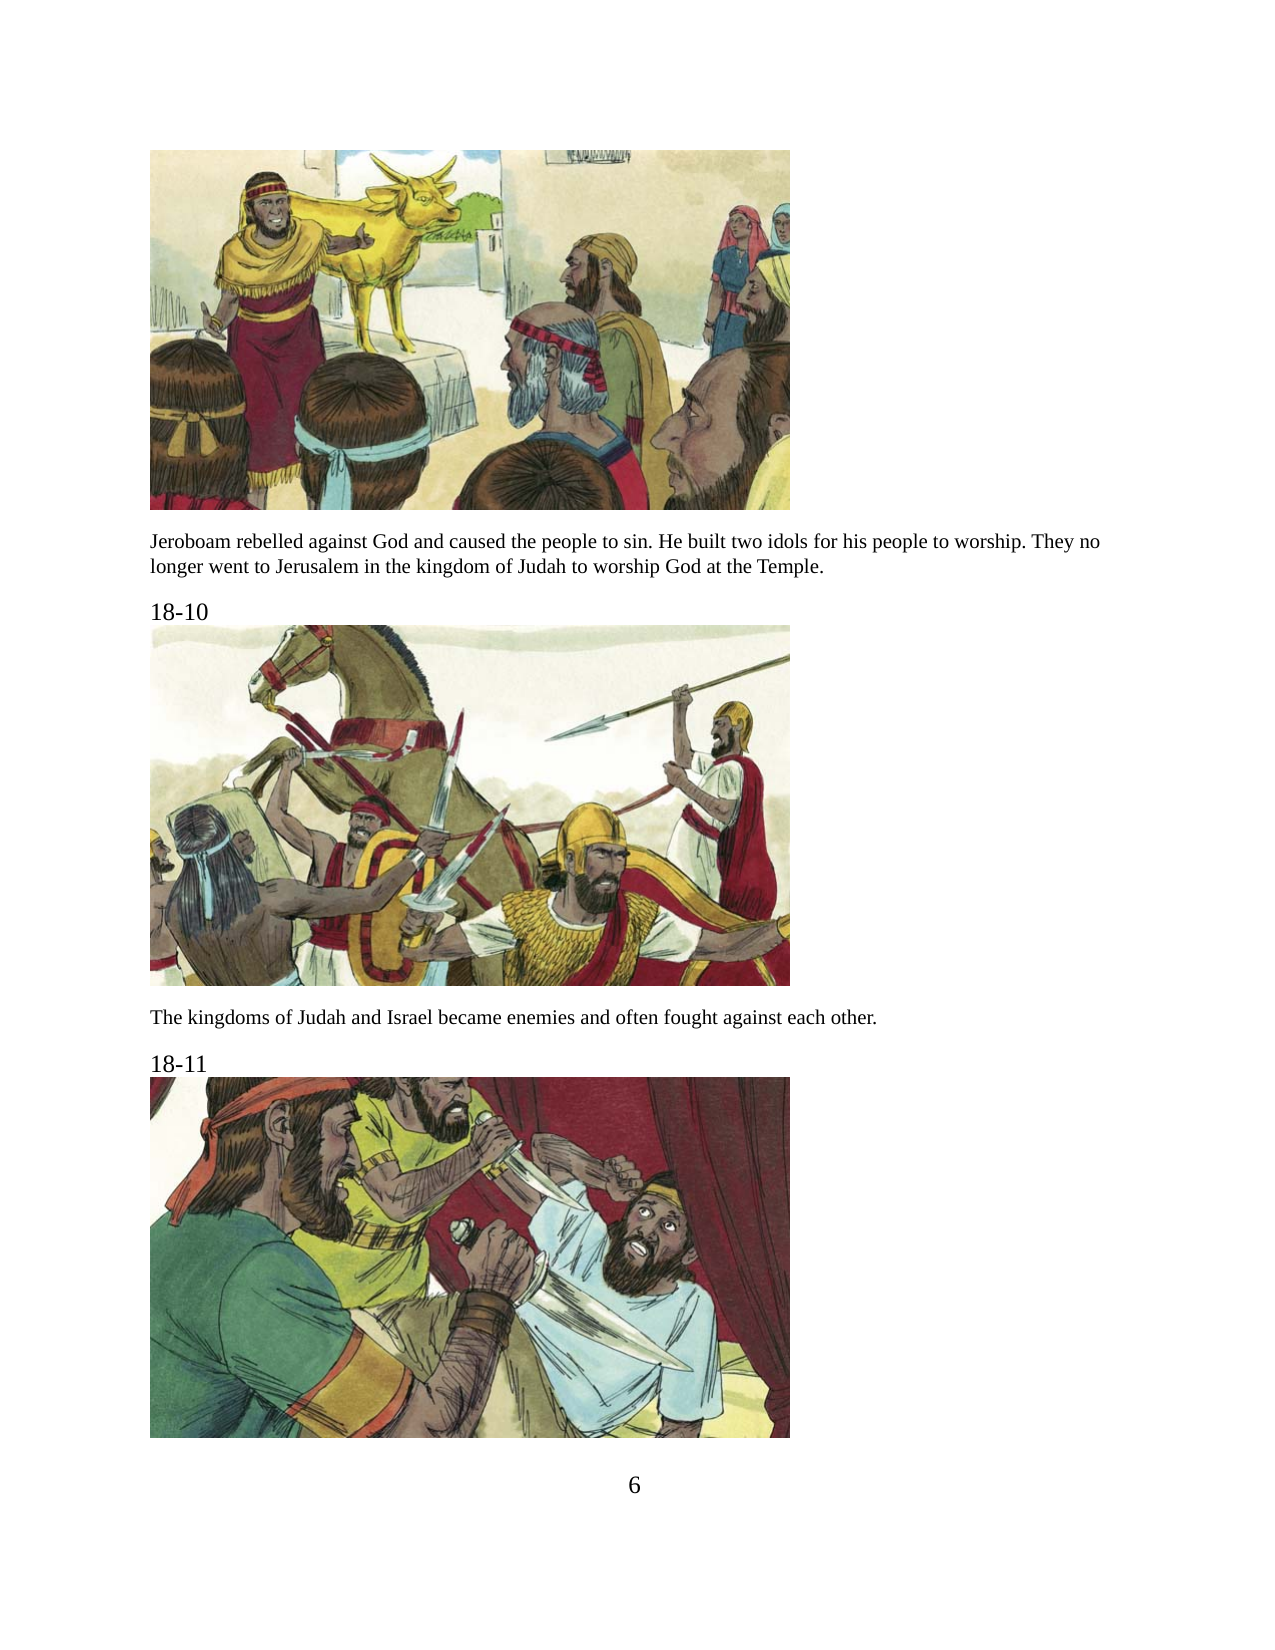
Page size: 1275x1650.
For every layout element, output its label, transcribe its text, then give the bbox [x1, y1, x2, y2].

picture [150, 625, 790, 986]
subtitle 18-11 [150, 1049, 1125, 1078]
picture [150, 150, 790, 510]
subtitle 18-10 [150, 597, 1125, 626]
text Jeroboam rebelled against God and caused the people to sin. He built two idols for his people to worship. They no longer went to Jerusalem in the kingdom of Judah to worship God at the Temple. [150, 529, 1125, 578]
text The kingdoms of Judah and Israel became enemies and often fought against each other. [150, 1005, 1125, 1029]
picture [150, 1077, 790, 1438]
